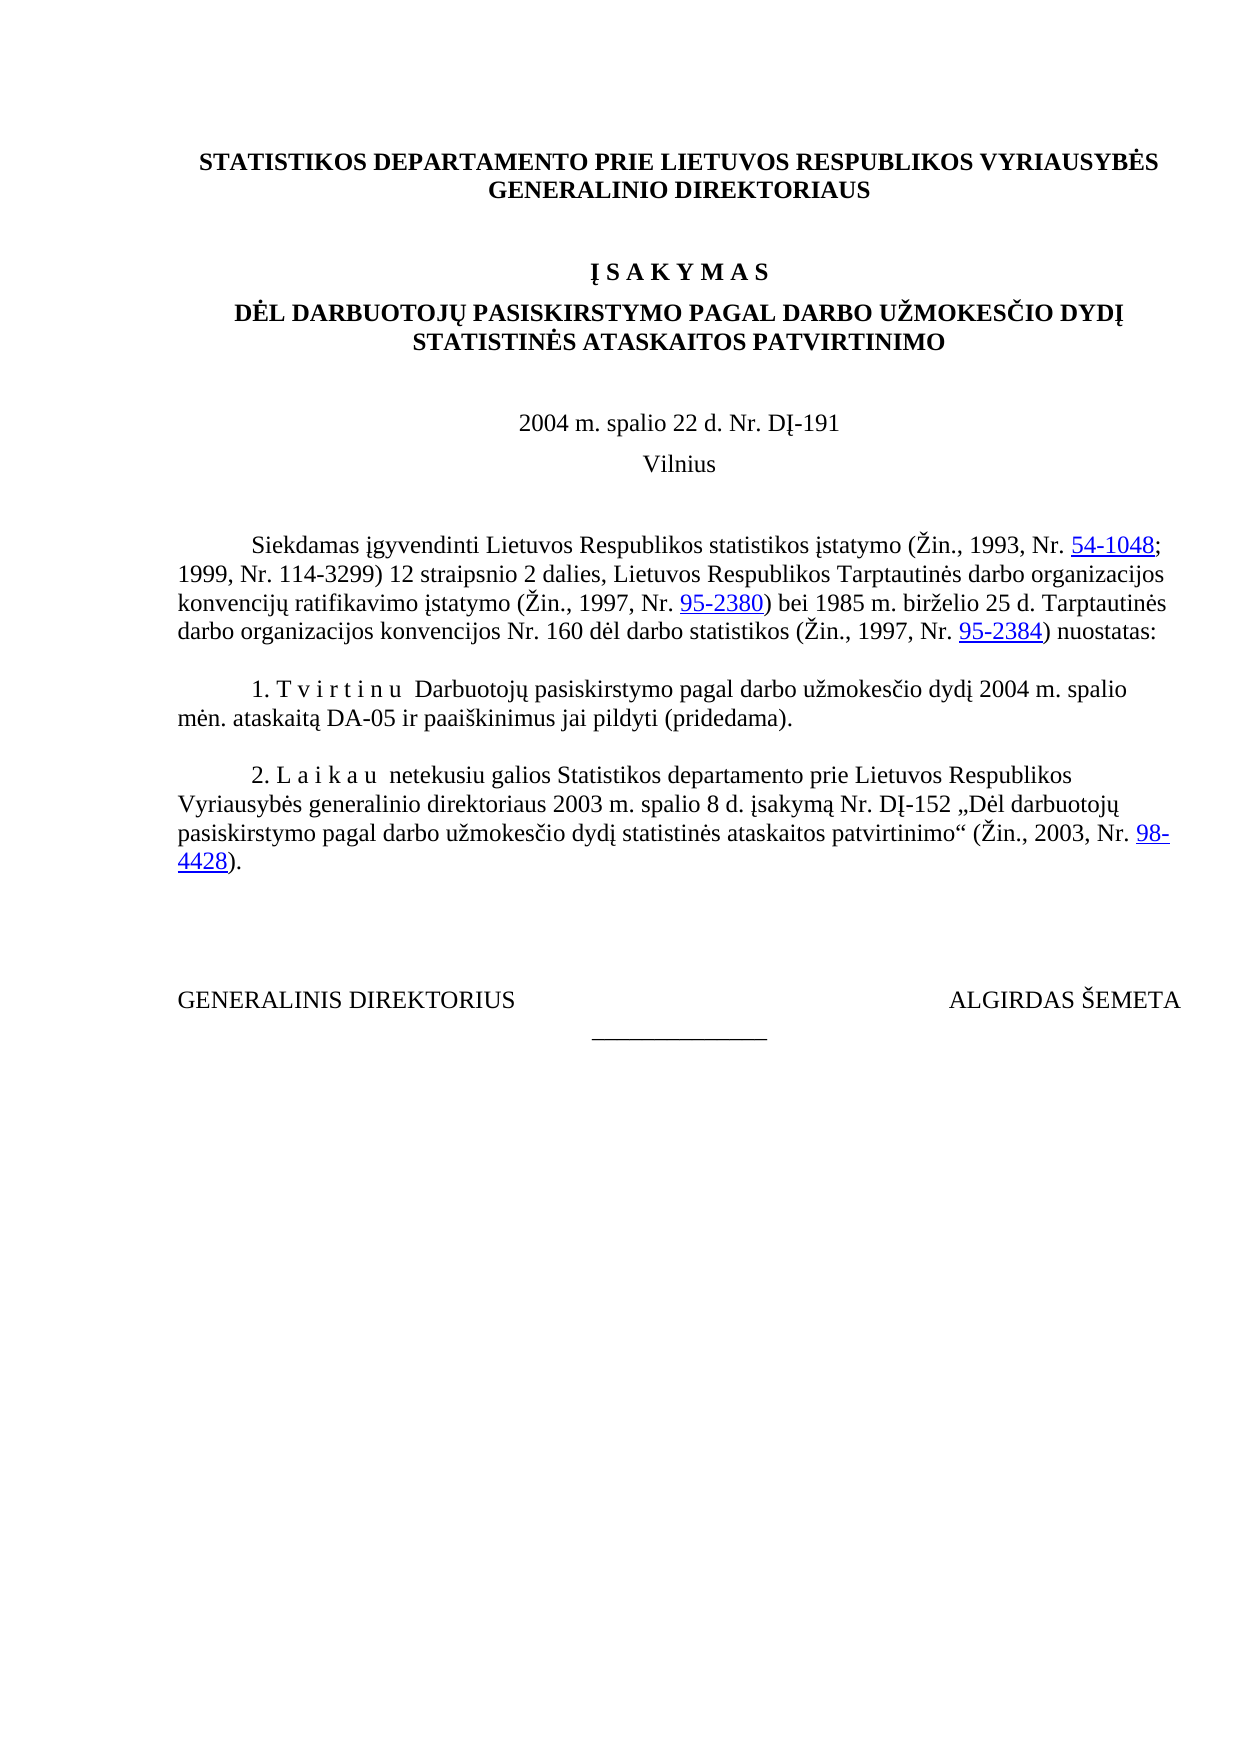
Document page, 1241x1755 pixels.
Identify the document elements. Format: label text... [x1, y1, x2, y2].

text 1. Tvirtinu Darbuotojų pasiskirstymo pagal darbo užmokesčio dydį 2004 m. spalio mėn. ataskaitą DA-05 ir paaiškinimus jai pildyti (pridedama). [177, 674, 1181, 731]
text DĖL DARBUOTOJŲ PASISKIRSTYMO PAGAL DARBO UŽMOKESČIO DYDĮ STATISTINĖS ATASKAITOS PATVIRTINIMO [177, 298, 1181, 355]
text Siekdamas įgyvendinti Lietuvos Respublikos statistikos įstatymo (Žin., 1993, Nr. 54-1048; 1999, Nr. 114-3299) 12 straipsnio 2 dalies, Lietuvos Respublikos Tarptautinės darbo organizacijos konvencijų ratifikavimo įstatymo (Žin., 1997, Nr. 95-2380) bei 1985 m. birželio 25 d. Tarptautinės darbo organizacijos konvencijos Nr. 160 dėl darbo statistikos (Žin., 1997, Nr. 95-2384) nuostatas: [177, 530, 1181, 645]
text Į S A K Y M A S [177, 257, 1181, 286]
text STATISTIKOS DEPARTAMENTO PRIE LIETUVOS RESPUBLIKOS VYRIAUSYBĖS GENERALINIO DIREKTORIAUS [177, 147, 1181, 204]
text ______________ [177, 1014, 1181, 1043]
text 2004 m. spalio 22 d. Nr. DĮ-191 [177, 408, 1181, 437]
text Vilnius [177, 449, 1181, 477]
text GENERALINIS DIREKTORIUS ALGIRDAS ŠEMETA [177, 985, 1181, 1014]
text 2. Laikau netekusiu galios Statistikos departamento prie Lietuvos Respublikos Vyriausybės generalinio direktoriaus 2003 m. spalio 8 d. įsakymą Nr. DĮ-152 „Dėl darbuotojų pasiskirstymo pagal darbo užmokesčio dydį statistinės ataskaitos patvirtinimo“ (Žin., 2003, Nr. 98-4428). [177, 760, 1181, 875]
